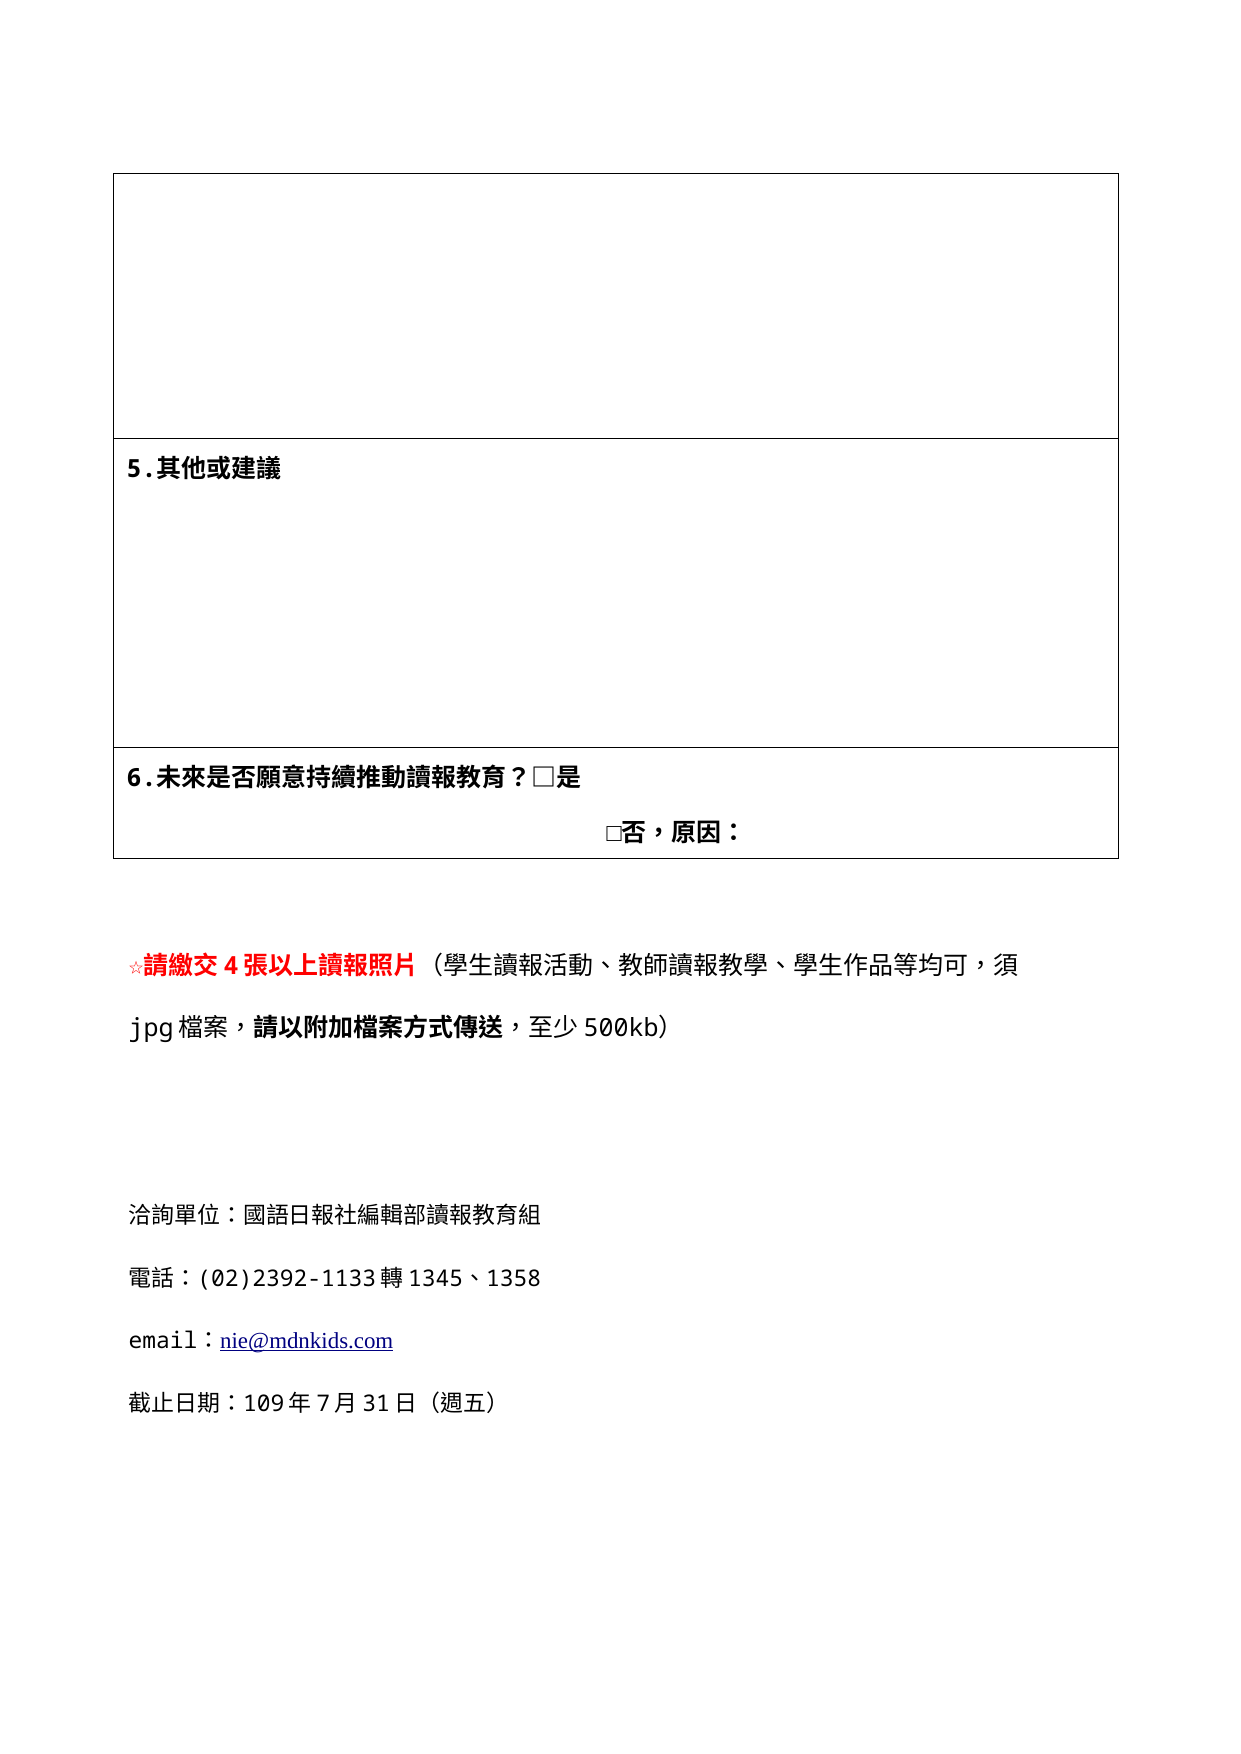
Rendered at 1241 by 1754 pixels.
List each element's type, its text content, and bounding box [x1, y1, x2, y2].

text 電話：(02)2392-1133轉1345、1358 [128, 1234, 1053, 1297]
table_cell [114, 174, 1118, 438]
table_cell 5.其他或建議 [114, 439, 1118, 494]
text 截止日期：109年7月31日（週五） [128, 1359, 1053, 1422]
table_cell 6.未來是否願意持續推動讀報教育？□是 □否，原因： [114, 748, 1118, 858]
table_cell [114, 494, 1118, 747]
text 洽詢單位：國語日報社編輯部讀報教育組 [128, 1172, 1053, 1234]
text email：nie@mdnkids.com [128, 1297, 1053, 1359]
text ☆請繳交4張以上讀報照片（學生讀報活動、教師讀報教學、學生作品等均可，須jpg檔案，請以附加檔案方式傳送，至少500kb） [128, 922, 1053, 1047]
